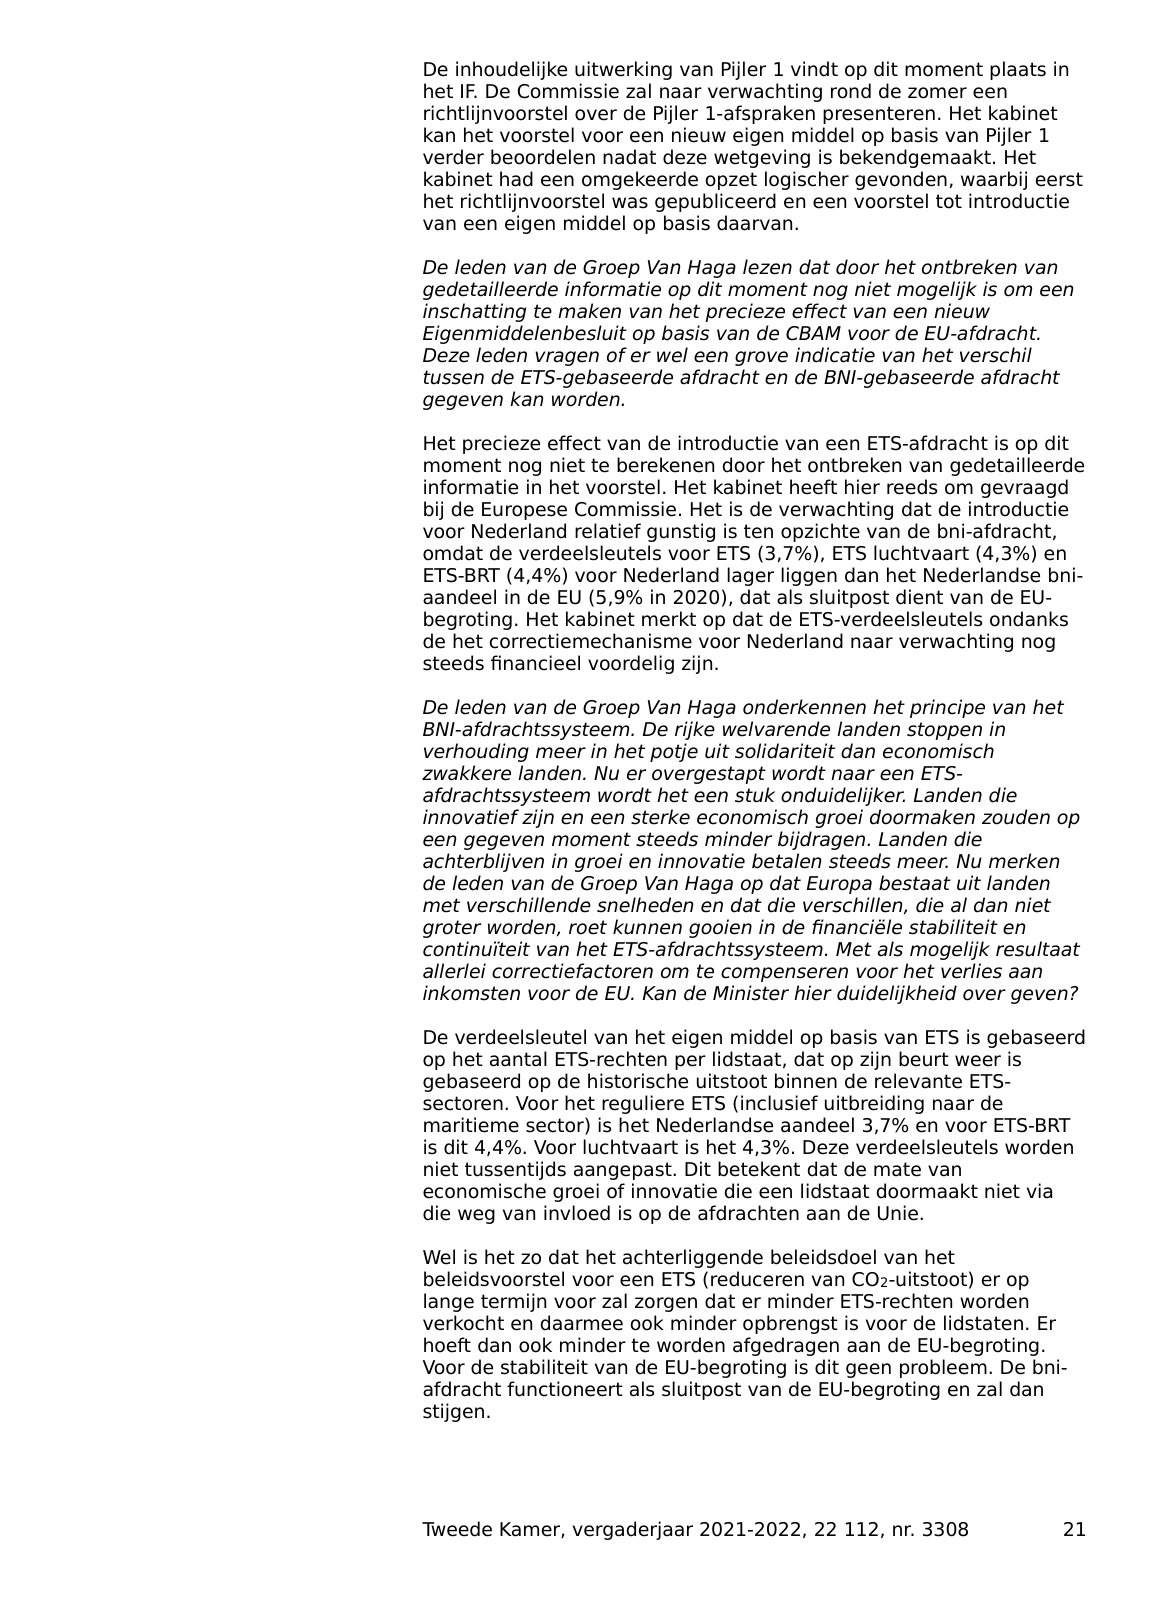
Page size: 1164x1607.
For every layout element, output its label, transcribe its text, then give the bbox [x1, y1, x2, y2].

text Wel is het zo dat het achterliggende beleidsdoel van het beleidsvoorstel voor een ETS (reduceren van CO2-uitstoot) er op lange termijn voor zal zorgen dat er minder ETS-rechten worden verkocht en daarmee ook minder opbrengst is voor de lidstaten. Er hoeft dan ook minder te worden afgedragen aan de EU-begroting. Voor de stabiliteit van de EU-begroting is dit geen probleem. De bni-afdracht functioneert als sluitpost van de EU-begroting en zal dan stijgen. [422, 1247, 1087, 1423]
text De inhoudelijke uitwerking van Pijler 1 vindt op dit moment plaats in het IF. De Commissie zal naar verwachting rond de zomer een richtlijnvoorstel over de Pijler 1-afspraken presenteren. Het kabinet kan het voorstel voor een nieuw eigen middel op basis van Pijler 1 verder beoordelen nadat deze wetgeving is bekendgemaakt. Het kabinet had een omgekeerde opzet logischer gevonden, waarbij eerst het richtlijnvoorstel was gepubliceerd en een voorstel tot introductie van een eigen middel op basis daarvan. [422, 59, 1087, 235]
text De leden van de Groep Van Haga onderkennen het principe van het BNI-afdrachtssysteem. De rijke welvarende landen stoppen in verhouding meer in het potje uit solidariteit dan economisch zwakkere landen. Nu er overgestapt wordt naar een ETS-afdrachtssysteem wordt het een stuk onduidelijker. Landen die innovatief zijn en een sterke economisch groei doormaken zouden op een gegeven moment steeds minder bijdragen. Landen die achterblijven in groei en innovatie betalen steeds meer. Nu merken de leden van de Groep Van Haga op dat Europa bestaat uit landen met verschillende snelheden en dat die verschillen, die al dan niet groter worden, roet kunnen gooien in de financiële stabiliteit en continuïteit van het ETS-afdrachtssysteem. Met als mogelijk resultaat allerlei correctiefactoren om te compenseren voor het verlies aan inkomsten voor de EU. Kan de Minister hier duidelijkheid over geven? [422, 697, 1087, 1005]
text De leden van de Groep Van Haga lezen dat door het ontbreken van gedetailleerde informatie op dit moment nog niet mogelijk is om een inschatting te maken van het precieze effect van een nieuw Eigenmiddelenbesluit op basis van de CBAM voor de EU-afdracht. Deze leden vragen of er wel een grove indicatie van het verschil tussen de ETS-gebaseerde afdracht en de BNI-gebaseerde afdracht gegeven kan worden. [422, 257, 1087, 411]
text Het precieze effect van de introductie van een ETS-afdracht is op dit moment nog niet te berekenen door het ontbreken van gedetailleerde informatie in het voorstel. Het kabinet heeft hier reeds om gevraagd bij de Europese Commissie. Het is de verwachting dat de introductie voor Nederland relatief gunstig is ten opzichte van de bni-afdracht, omdat de verdeelsleutels voor ETS (3,7%), ETS luchtvaart (4,3%) en ETS-BRT (4,4%) voor Nederland lager liggen dan het Nederlandse bni-aandeel in de EU (5,9% in 2020), dat als sluitpost dient van de EU-begroting. Het kabinet merkt op dat de ETS-verdeelsleutels ondanks de het correctiemechanisme voor Nederland naar verwachting nog steeds financieel voordelig zijn. [422, 433, 1087, 675]
text De verdeelsleutel van het eigen middel op basis van ETS is gebaseerd op het aantal ETS-rechten per lidstaat, dat op zijn beurt weer is gebaseerd op de historische uitstoot binnen de relevante ETS-sectoren. Voor het reguliere ETS (inclusief uitbreiding naar de maritieme sector) is het Nederlandse aandeel 3,7% en voor ETS-BRT is dit 4,4%. Voor luchtvaart is het 4,3%. Deze verdeelsleutels worden niet tussentijds aangepast. Dit betekent dat de mate van economische groei of innovatie die een lidstaat doormaakt niet via die weg van invloed is op de afdrachten aan de Unie. [422, 1027, 1087, 1225]
